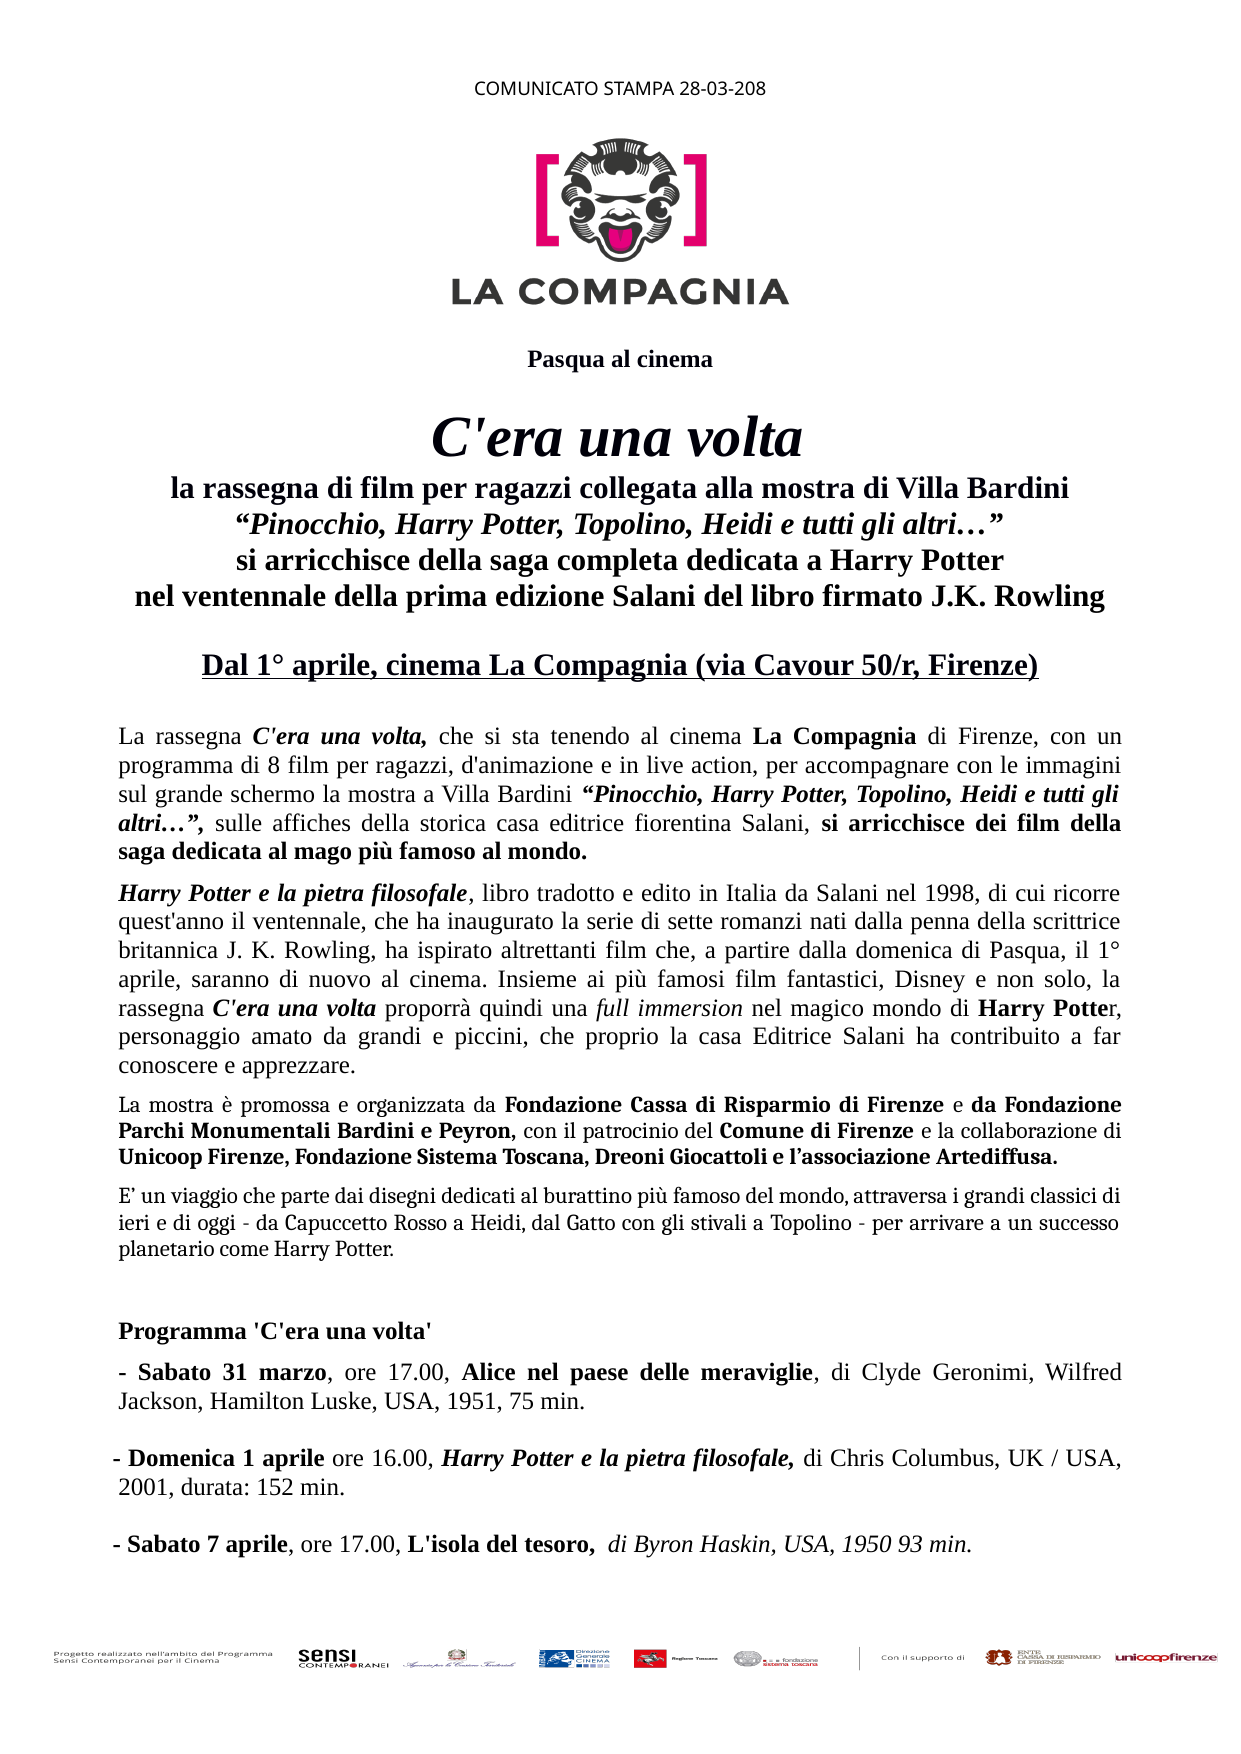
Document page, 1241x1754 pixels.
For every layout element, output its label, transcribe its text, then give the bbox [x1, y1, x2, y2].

picture [440, 129, 800, 316]
text Dal 1° aprile, cinema La Compagnia (via Cavour 50/r, Firenze) [118, 646, 1122, 682]
text Pasqua al cinema [118, 344, 1122, 373]
text - Sabato 31 marzo, ore 17.00, Alice nel paese delle meraviglie, di Clyde Geronimi, Wilfred Jackson, Hamilton Luske, USA, 1951, 75 min. [118, 1357, 1122, 1414]
text La rassegna C'era una volta, che si sta tenendo al cinema La Compagnia di Firenze, con un programma di 8 film per ragazzi, d'animazione e in live action, per accompagnare con le immagini sul grande schermo la mostra a Villa Bardini “Pinocchio, Harry Potter, Topolino, Heidi e tutti gli altri…”, sulle affiches della storica casa editrice fiorentina Salani, si arricchisce dei film della saga dedicata al mago più famoso al mondo. [118, 721, 1122, 865]
text La mostra è promossa e organizzata da Fondazione Cassa di Risparmio di Firenze e da Fondazione Parchi Monumentali Bardini e Peyron, con il patrocinio del Comune di Firenze e la collaborazione di Unicoop Firenze, Fondazione Sistema Toscana, Dreoni Giocattoli e l’associazione Artediffusa. [118, 1091, 1122, 1171]
text E’ un viaggio che parte dai disegni dedicati al burattino più famoso del mondo, attraversa i grandi classici di ieri e di oggi - da Capuccetto Rosso a Heidi, dal Gatto con gli stivali a Topolino - per arrivare a un successo planetario come Harry Potter. [118, 1183, 1122, 1262]
text Harry Potter e la pietra filosofale, libro tradotto e edito in Italia da Salani nel 1998, di cui ricorre quest'anno il ventennale, che ha inaugurato la serie di sette romanzi nati dalla penna della scrittrice britannica J. K. Rowling, ha ispirato altrettanti film che, a partire dalla domenica di Pasqua, il 1° aprile, saranno di nuovo al cinema. Insieme ai più famosi film fantastici, Disney e non solo, la rassegna C'era una volta proporrà quindi una full immersion nel magico mondo di Harry Potter, personaggio amato da grandi e piccini, che proprio la casa Editrice Salani ha contribuito a far conoscere e apprezzare. [118, 878, 1122, 1079]
picture [23, 1635, 1240, 1679]
text si arricchisce della saga completa dedicata a Harry Potter [118, 541, 1122, 577]
text C'era una volta [118, 402, 1122, 469]
text Programma 'C'era una volta' [118, 1316, 1122, 1344]
text la rassegna di film per ragazzi collegata alla mostra di Villa Bardini “Pinocchio, Harry Potter, Topolino, Heidi e tutti gli altri…” [118, 469, 1122, 541]
text - Sabato 7 aprile, ore 17.00, L'isola del tesoro, di Byron Haskin, USA, 1950 93 min. [112, 1529, 1122, 1558]
text nel ventennale della prima edizione Salani del libro firmato J.K. Rowling [118, 577, 1122, 613]
text - Domenica 1 aprile ore 16.00, Harry Potter e la pietra filosofale, di Chris Columbus, UK / USA, 2001, durata: 152 min. [112, 1443, 1122, 1501]
text COMUNICATO STAMPA 28-03-208 [118, 75, 1122, 101]
